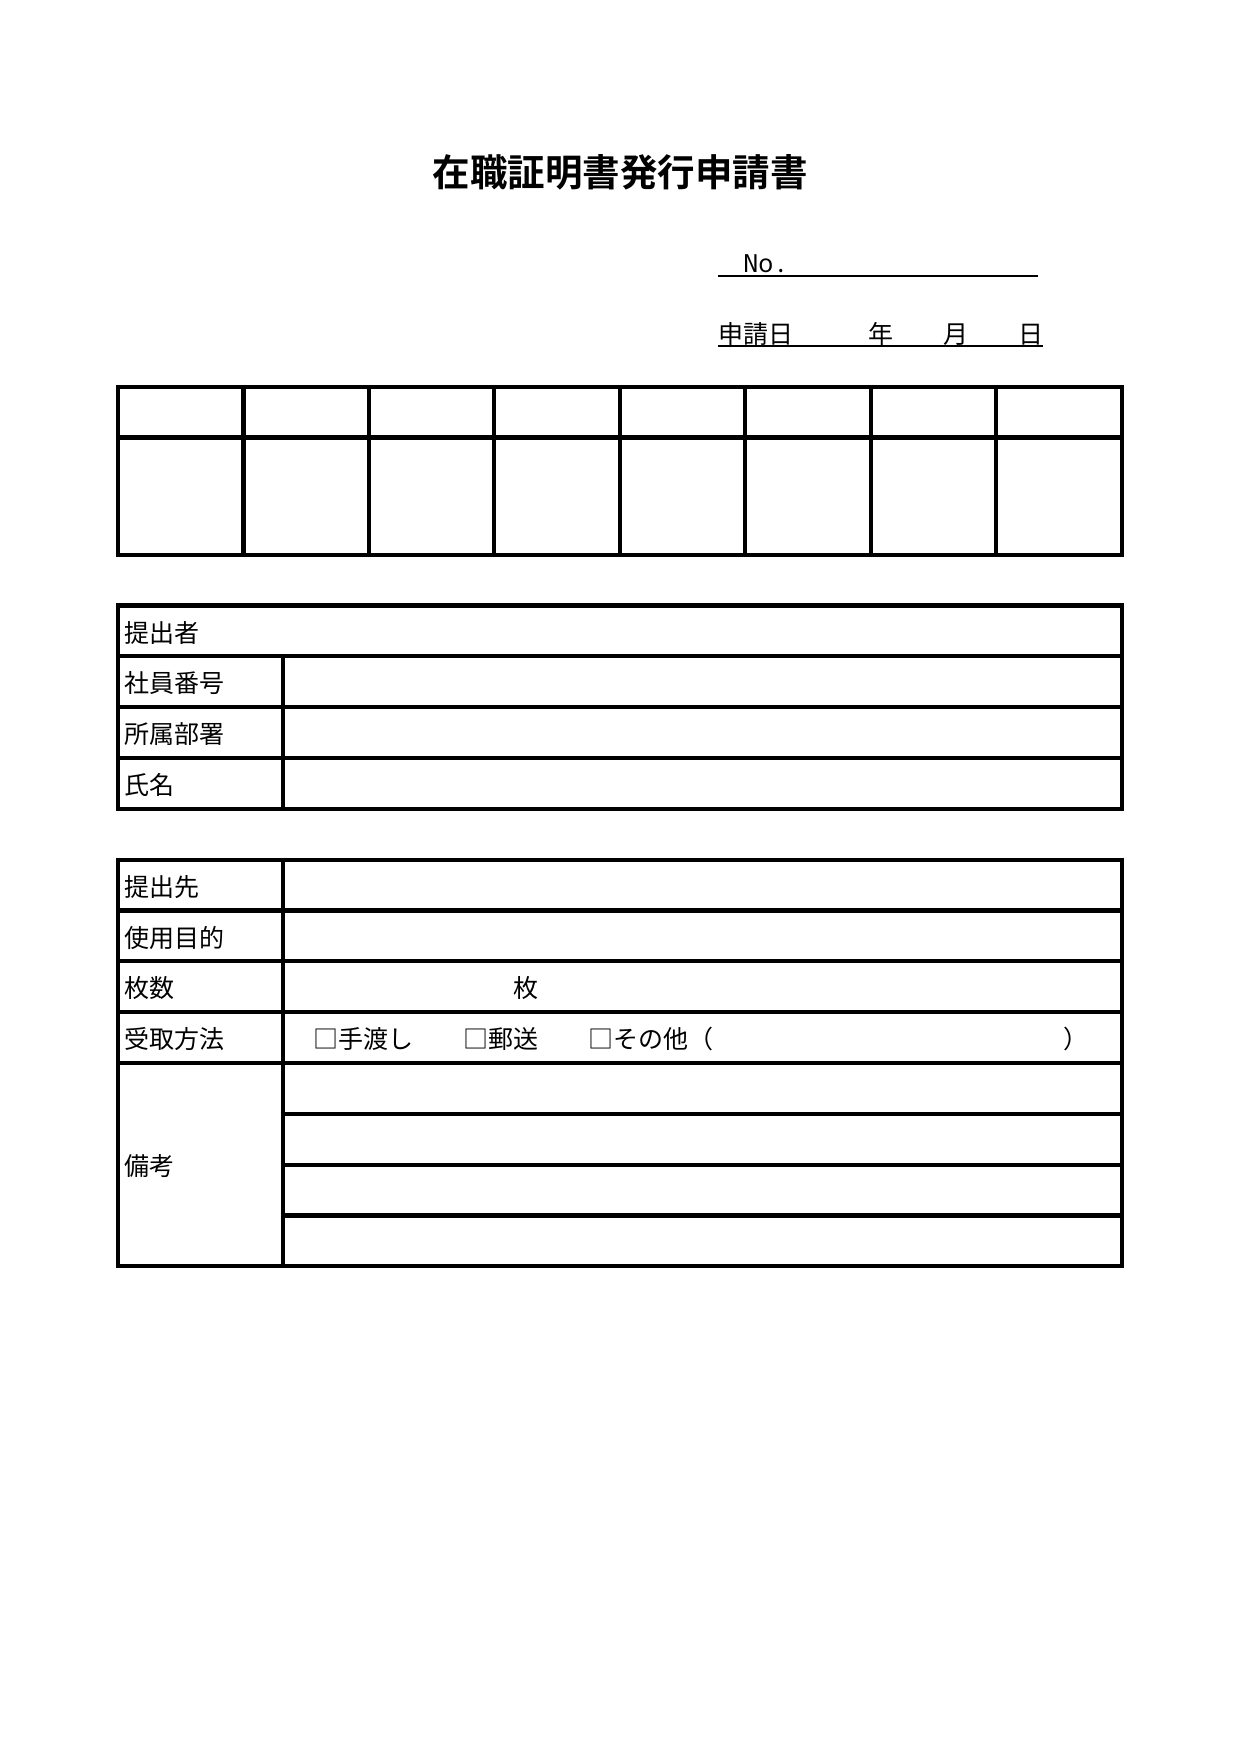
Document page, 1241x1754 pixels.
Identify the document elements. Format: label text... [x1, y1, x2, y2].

table_cell 枚 [285, 963, 1120, 1010]
table_cell 提出者 [120, 608, 1120, 654]
text No. [118, 244, 1122, 280]
table_header [246, 389, 367, 435]
table_cell [120, 440, 241, 552]
table_cell [285, 1167, 1120, 1213]
table_cell [747, 440, 869, 552]
table_cell [246, 440, 367, 552]
table_cell 受取方法 [120, 1014, 281, 1061]
table_cell 社員番号 [120, 658, 281, 705]
table_cell 備考 [120, 1065, 281, 1264]
table_cell 氏名 [120, 760, 281, 807]
table_cell [118, 557, 1122, 603]
table_header [120, 389, 241, 435]
table_header [998, 389, 1120, 435]
table_cell [285, 1116, 1120, 1162]
table_cell 提出先 [120, 862, 281, 908]
table_cell 所属部署 [120, 709, 281, 756]
table_header [371, 389, 492, 435]
table_cell [285, 913, 1120, 959]
table_cell [496, 440, 618, 552]
table_cell [285, 1065, 1120, 1112]
table_cell [622, 440, 743, 552]
table_cell [118, 811, 1122, 857]
table_cell [998, 440, 1120, 552]
table_cell 使用目的 [120, 913, 281, 959]
text 申請日 年 月 日 [118, 314, 1122, 351]
table_cell [371, 440, 492, 552]
table_cell [285, 709, 1120, 756]
table_cell 枚数 [120, 963, 281, 1010]
table_header [622, 389, 743, 435]
table_header [496, 389, 618, 435]
table_cell [285, 862, 1120, 908]
table_header [747, 389, 869, 435]
table_cell [285, 760, 1120, 807]
table_cell [873, 440, 994, 552]
table_cell [285, 658, 1120, 705]
table_cell □手渡し □郵送 □その他（ ） [285, 1014, 1120, 1061]
table_cell [285, 1218, 1120, 1264]
title 在職証明書発行申請書 [118, 143, 1122, 197]
table_header [873, 389, 994, 435]
